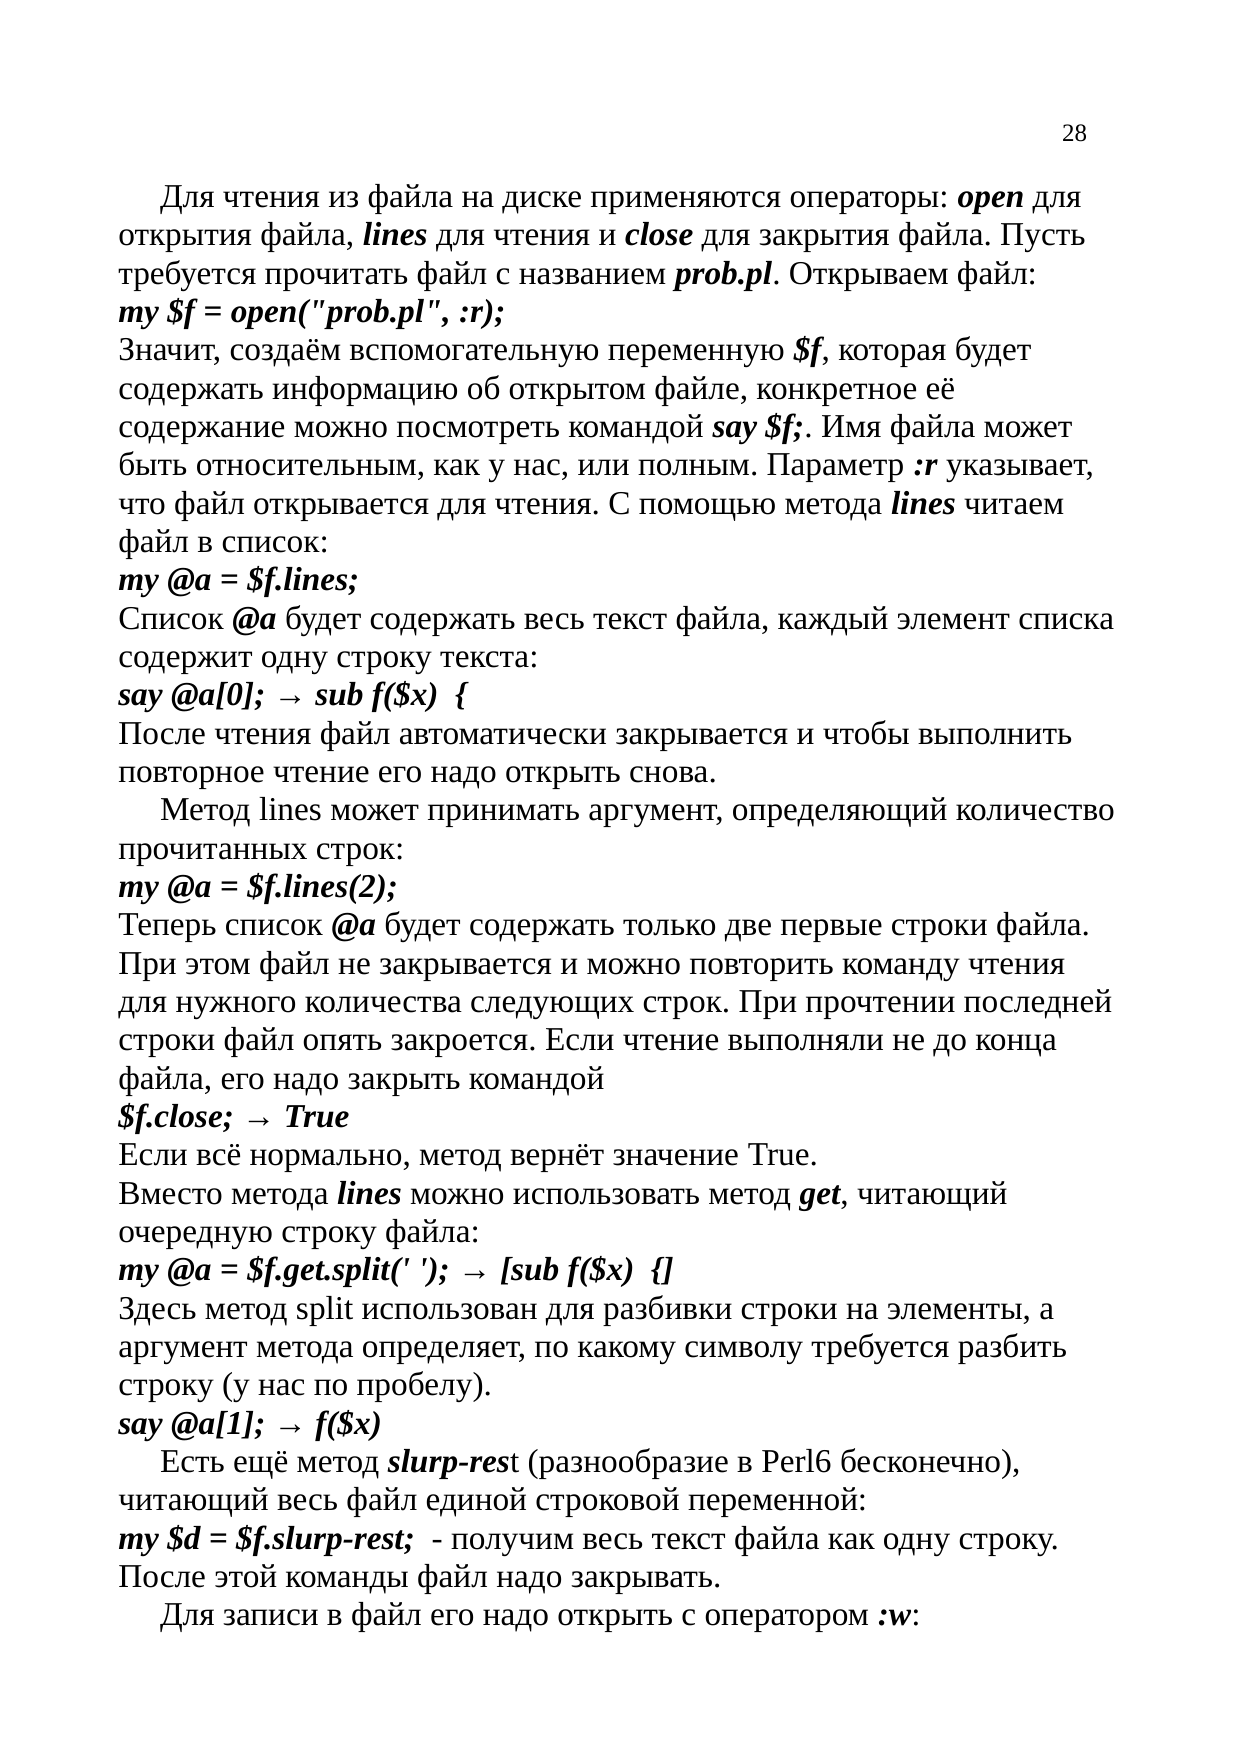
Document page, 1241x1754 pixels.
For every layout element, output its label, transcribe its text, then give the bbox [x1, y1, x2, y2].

text say @a[0]; → sub f($x) { [118, 675, 1122, 713]
text Для записи в файл его надо открыть с оператором :w: [118, 1595, 1122, 1633]
text После этой команды файл надо закрывать. [118, 1556, 1122, 1595]
text my @a = $f.lines; [118, 560, 1122, 598]
text Есть ещё метод slurp-rest (разнообразие в Perl6 бесконечно), читающий весь файл единой строковой переменной: [118, 1441, 1122, 1518]
text Значит, создаём вспомогательную переменную $f, которая будет содержать информацию об открытом файле, конкретное её содержание можно посмотреть командой say $f;. Имя файла может быть относительным, как у нас, или полным. Параметр :r указывает, что файл открывается для чтения. С помощью метода lines читаем файл в список: [118, 330, 1122, 560]
text my @a = $f.lines(2); [118, 866, 1122, 905]
text Метод lines может принимать аргумент, определяющий количество прочитанных строк: [118, 790, 1122, 866]
text Вместо метода lines можно использовать метод get, читающий очередную строку файла: [118, 1173, 1122, 1250]
text После чтения файл автоматически закрывается и чтобы выполнить повторное чтение его надо открыть снова. [118, 713, 1122, 790]
text my @a = $f.get.split(' '); → [sub f($x) {] [118, 1250, 1122, 1288]
text $f.close; → True [118, 1096, 1122, 1135]
text Здесь метод split использован для разбивки строки на элементы, а аргумент метода определяет, по какому символу требуется разбить строку (у нас по пробелу). [118, 1288, 1122, 1403]
text say @a[1]; → f($x) [118, 1403, 1122, 1441]
text Если всё нормально, метод вернёт значение True. [118, 1135, 1122, 1173]
text Список @a будет содержать весь текст файла, каждый элемент списка содержит одну строку текста: [118, 598, 1122, 675]
text Для чтения из файла на диске применяются операторы: open для открытия файла, lines для чтения и close для закрытия файла. Пусть требуется прочитать файл с названием prob.pl. Открываем файл: [118, 176, 1122, 291]
text my $d = $f.slurp-rest; - получим весь текст файла как одну строку. [118, 1518, 1122, 1556]
text my $f = open("prob.pl", :r); [118, 291, 1122, 330]
text Теперь список @a будет содержать только две первые строки файла. При этом файл не закрывается и можно повторить команду чтения для нужного количества следующих строк. При прочтении последней строки файл опять закроется. Если чтение выполняли не до конца файла, его надо закрыть командой [118, 905, 1122, 1096]
